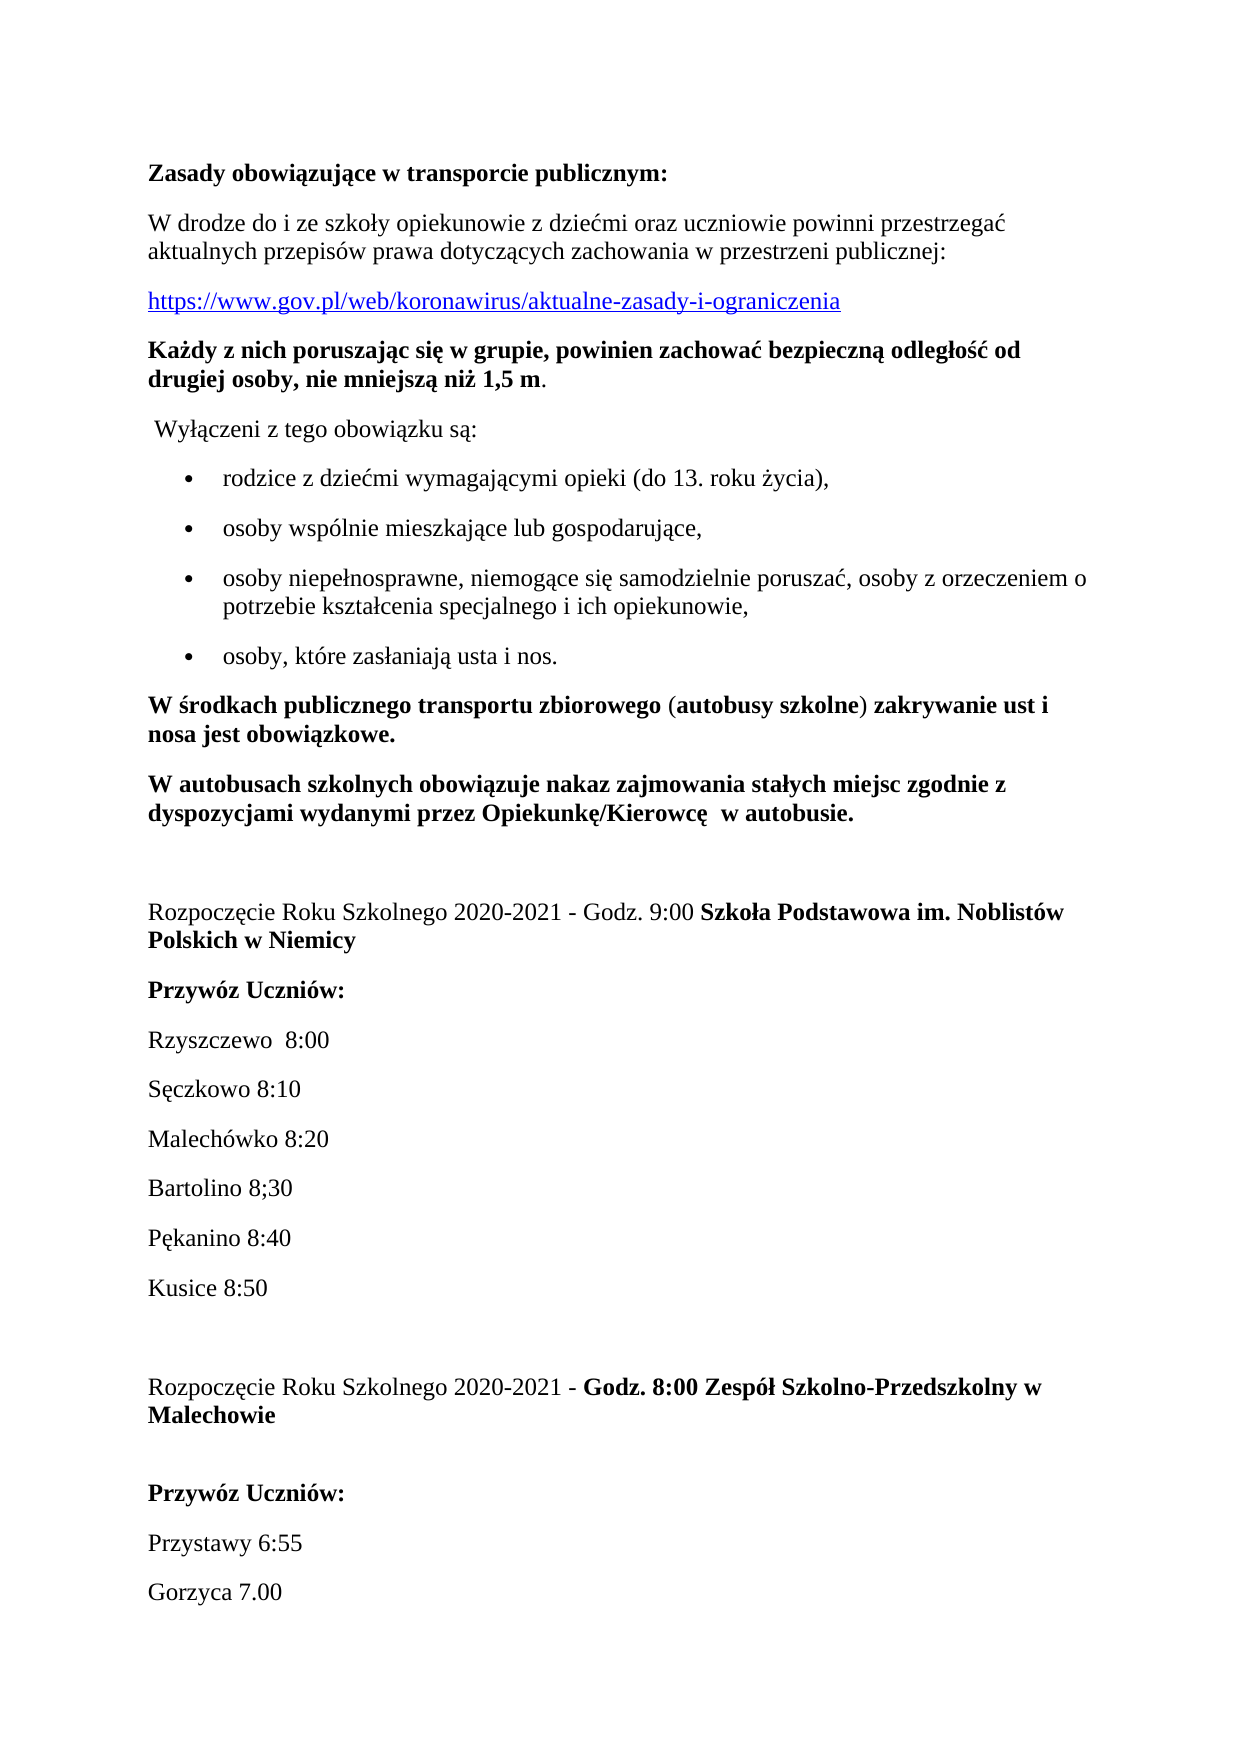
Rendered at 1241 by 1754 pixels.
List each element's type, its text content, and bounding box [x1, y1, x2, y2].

list rodzice z dziećmi wymagającymi opieki (do 13. roku życia), [185, 463, 1093, 492]
text https://www.gov.pl/web/koronawirus/aktualne-zasady-i-ograniczenia [148, 286, 1093, 315]
list osoby niepełnosprawne, niemogące się samodzielnie poruszać, osoby z orzeczeniem o potrzebie kształcenia specjalnego i ich opiekunowie, [185, 563, 1093, 620]
text Rozpoczęcie Roku Szkolnego 2020-2021 - Godz. 9:00 Szkoła Podstawowa im. Noblistów Polskich w Niemicy [148, 897, 1093, 954]
text Rozpoczęcie Roku Szkolnego 2020-2021 - Godz. 8:00 Zespół Szkolno-Przedszkolny w Malechowie [148, 1372, 1093, 1457]
text Zasady obowiązujące w transporcie publicznym: [148, 158, 1093, 187]
text Każdy z nich poruszając się w grupie, powinien zachować bezpieczną odległość od drugiej osoby, nie mniejszą niż 1,5 m. [148, 336, 1093, 393]
text Bartolino 8;30 [148, 1173, 1093, 1202]
text Malechówko 8:20 [148, 1124, 1093, 1153]
text Sęczkowo 8:10 [148, 1074, 1093, 1103]
list osoby, które zasłaniają usta i nos. [185, 641, 1093, 670]
text W autobusach szkolnych obowiązuje nakaz zajmowania stałych miejsc zgodnie z dyspozycjami wydanymi przez Opiekunkę/Kierowcę w autobusie. [148, 769, 1093, 826]
text Przystawy 6:55 [148, 1528, 1093, 1556]
text Pękanino 8:40 [148, 1223, 1093, 1252]
list osoby wspólnie mieszkające lub gospodarujące, [185, 513, 1093, 542]
text Rzyszczewo 8:00 [148, 1025, 1093, 1053]
text Gorzyca 7.00 [148, 1577, 1093, 1606]
text Wyłączeni z tego obowiązku są: [148, 414, 1093, 443]
text Kusice 8:50 [148, 1273, 1093, 1301]
text Przywóz Uczniów: [148, 975, 1093, 1004]
text W drodze do i ze szkoły opiekunowie z dziećmi oraz uczniowie powinni przestrzegać aktualnych przepisów prawa dotyczących zachowania w przestrzeni publicznej: [148, 208, 1093, 265]
text Przywóz Uczniów: [148, 1478, 1093, 1507]
text W środkach publicznego transportu zbiorowego (autobusy szkolne) zakrywanie ust i nosa jest obowiązkowe. [148, 691, 1093, 748]
